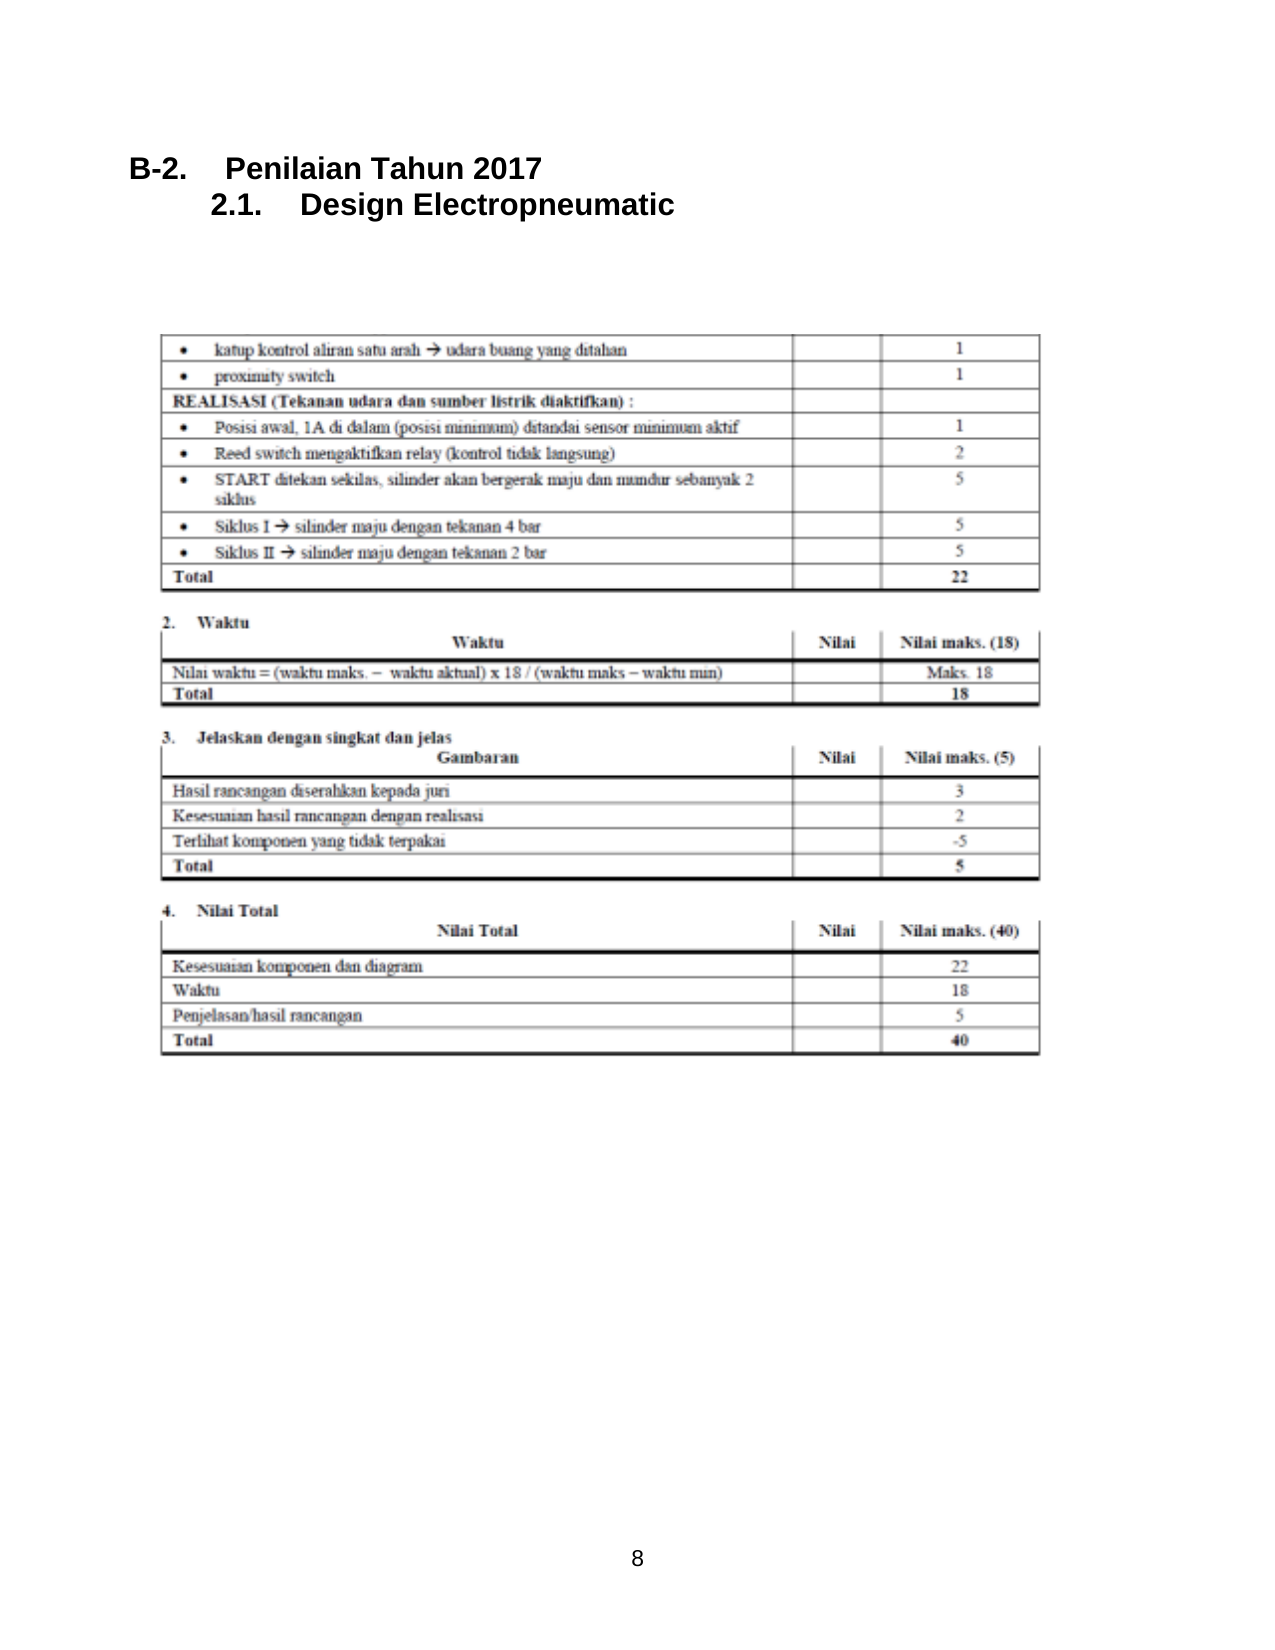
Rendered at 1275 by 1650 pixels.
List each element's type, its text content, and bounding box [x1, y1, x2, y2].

picture [150, 334, 1057, 1068]
subtitle Penilaian Tahun 2017 [187, 150, 1125, 186]
subtitle Design Electropneumatic [262, 186, 1125, 222]
